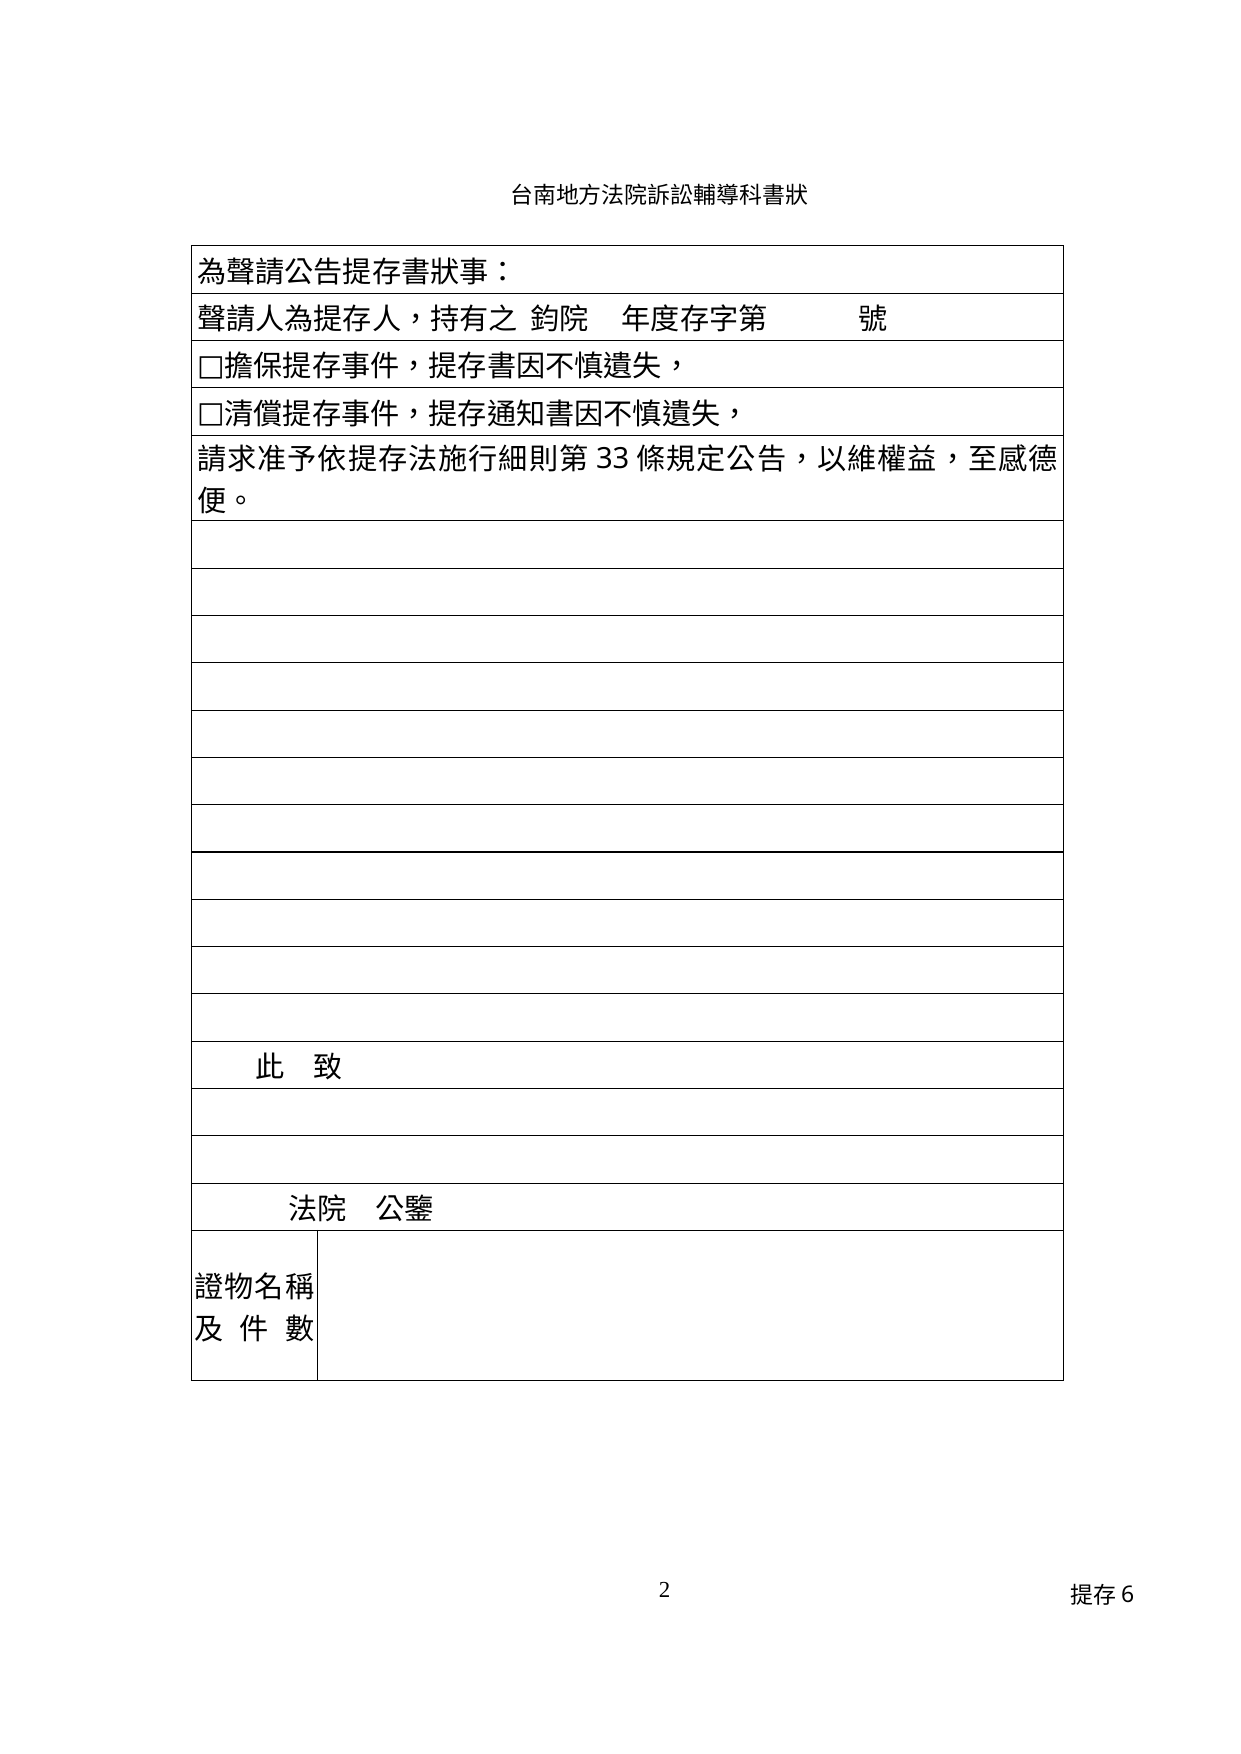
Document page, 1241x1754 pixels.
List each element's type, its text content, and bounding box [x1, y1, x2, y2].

table_cell [192, 994, 1063, 1041]
table_cell [192, 853, 1063, 899]
table_cell [192, 1136, 1063, 1182]
table_cell □擔保提存事件，提存書因不慎遺失， [192, 341, 1063, 387]
table_cell [192, 521, 1063, 568]
table_cell 為聲請公告提存書狀事： [192, 246, 1063, 293]
table_cell [192, 616, 1063, 662]
table_cell [192, 805, 1063, 851]
table_cell [192, 711, 1063, 757]
table_cell [192, 947, 1063, 993]
table_cell [192, 900, 1063, 946]
table_cell 聲請人為提存人，持有之 鈞院 年度存字第 號 [192, 294, 1063, 340]
table_cell [192, 569, 1063, 615]
table_cell 證物名稱 及件數 [192, 1231, 317, 1380]
table_cell [318, 1231, 1063, 1380]
table_cell □清償提存事件，提存通知書因不慎遺失， [192, 388, 1063, 434]
table_cell 請求准予依提存法施行細則第33條規定公告，以維權益，至感德便。 [192, 436, 1063, 520]
table_cell [192, 758, 1063, 804]
table_cell 法院 公鑒 [192, 1184, 1063, 1230]
table_cell [192, 663, 1063, 709]
table_cell [192, 1089, 1063, 1135]
table_cell 此 致 [192, 1042, 1063, 1088]
